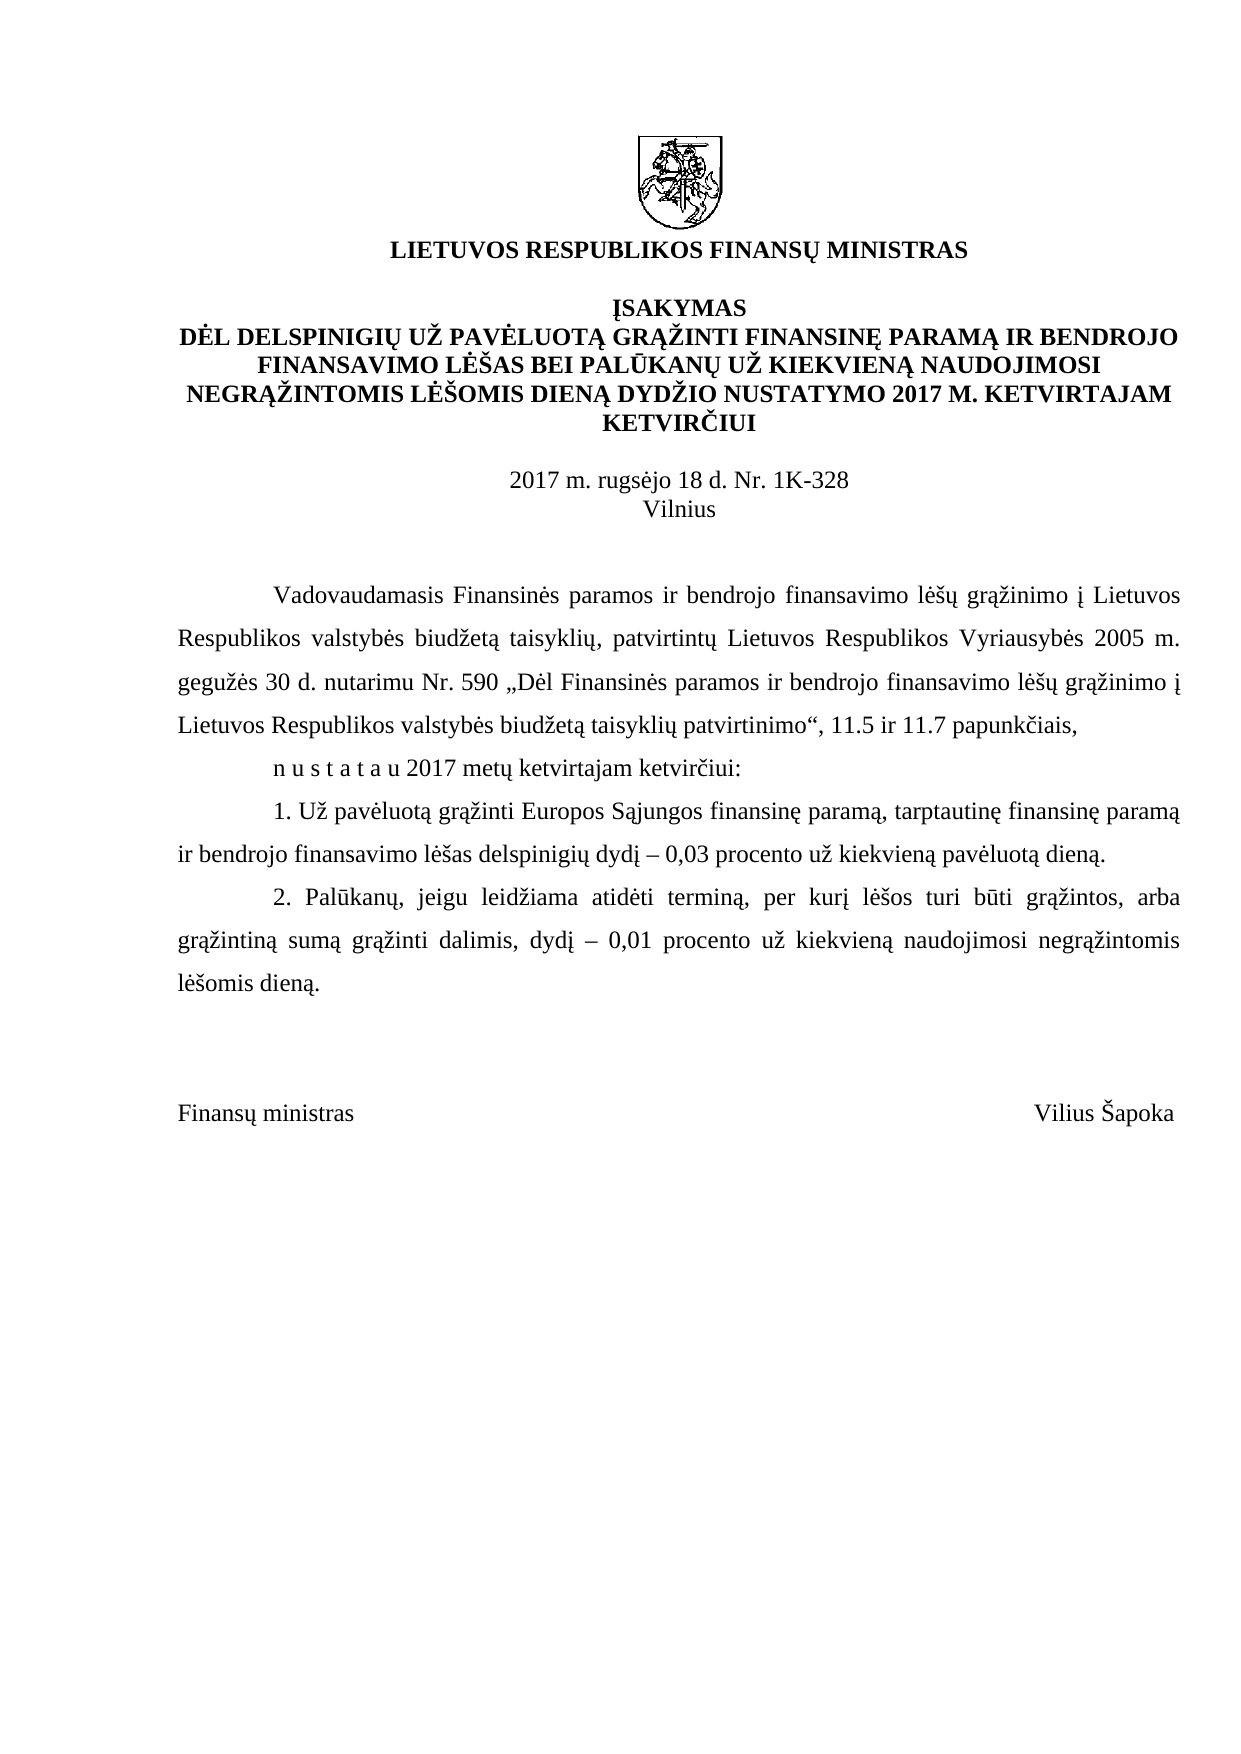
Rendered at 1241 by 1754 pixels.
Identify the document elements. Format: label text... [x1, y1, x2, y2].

text Vilnius [177, 494, 1181, 523]
text ĮSAKYMAS [177, 293, 1181, 322]
text 2. Palūkanų, jeigu leidžiama atidėti terminą, per kurį lėšos turi būti grąžintos, arba grąžintiną sumą grąžinti dalimis, dydį – 0,01 procento už kiekvieną naudojimosi negrąžintomis lėšomis dieną. [177, 882, 1181, 997]
text Finansų ministras Vilius Šapoka [177, 1098, 1181, 1127]
text n u s t a t a u 2017 metų ketvirtajam ketvirčiui: [177, 753, 1181, 782]
text 2017 m. rugsėjo 18 d. Nr. 1K-328 [177, 465, 1181, 494]
text 1. Už pavėluotą grąžinti Europos Sąjungos finansinę paramą, tarptautinę finansinę paramą ir bendrojo finansavimo lėšas delspinigių dydį – 0,03 procento už kiekvieną pavėluotą dieną. [177, 796, 1181, 868]
text DĖL DELSPINIGIŲ UŽ PAVĖLUOTĄ GRĄŽINTI FINANSINĘ PARAMĄ IR BENDROJO FINANSAVIMO LĖŠAS BEI PALŪKANŲ UŽ KIEKVIENĄ NAUDOJIMOSI NEGRĄŽINTOMIS LĖŠOMIS DIENĄ DYDŽIO NUSTATYMO 2017 M. KETVIRTAJAM KETVIRČIUI [177, 322, 1181, 437]
text Vadovaudamasis Finansinės paramos ir bendrojo finansavimo lėšų grąžinimo į Lietuvos Respublikos valstybės biudžetą taisyklių, patvirtintų Lietuvos Respublikos Vyriausybės 2005 m. gegužės 30 d. nutarimu Nr. 590 „Dėl Finansinės paramos ir bendrojo finansavimo lėšų grąžinimo į Lietuvos Respublikos valstybės biudžetą taisyklių patvirtinimo“, 11.5 ir 11.7 papunkčiais, [177, 580, 1181, 738]
text LIETUVOS RESPUBLIKOS FINANSŲ MINISTRAS [177, 235, 1181, 264]
